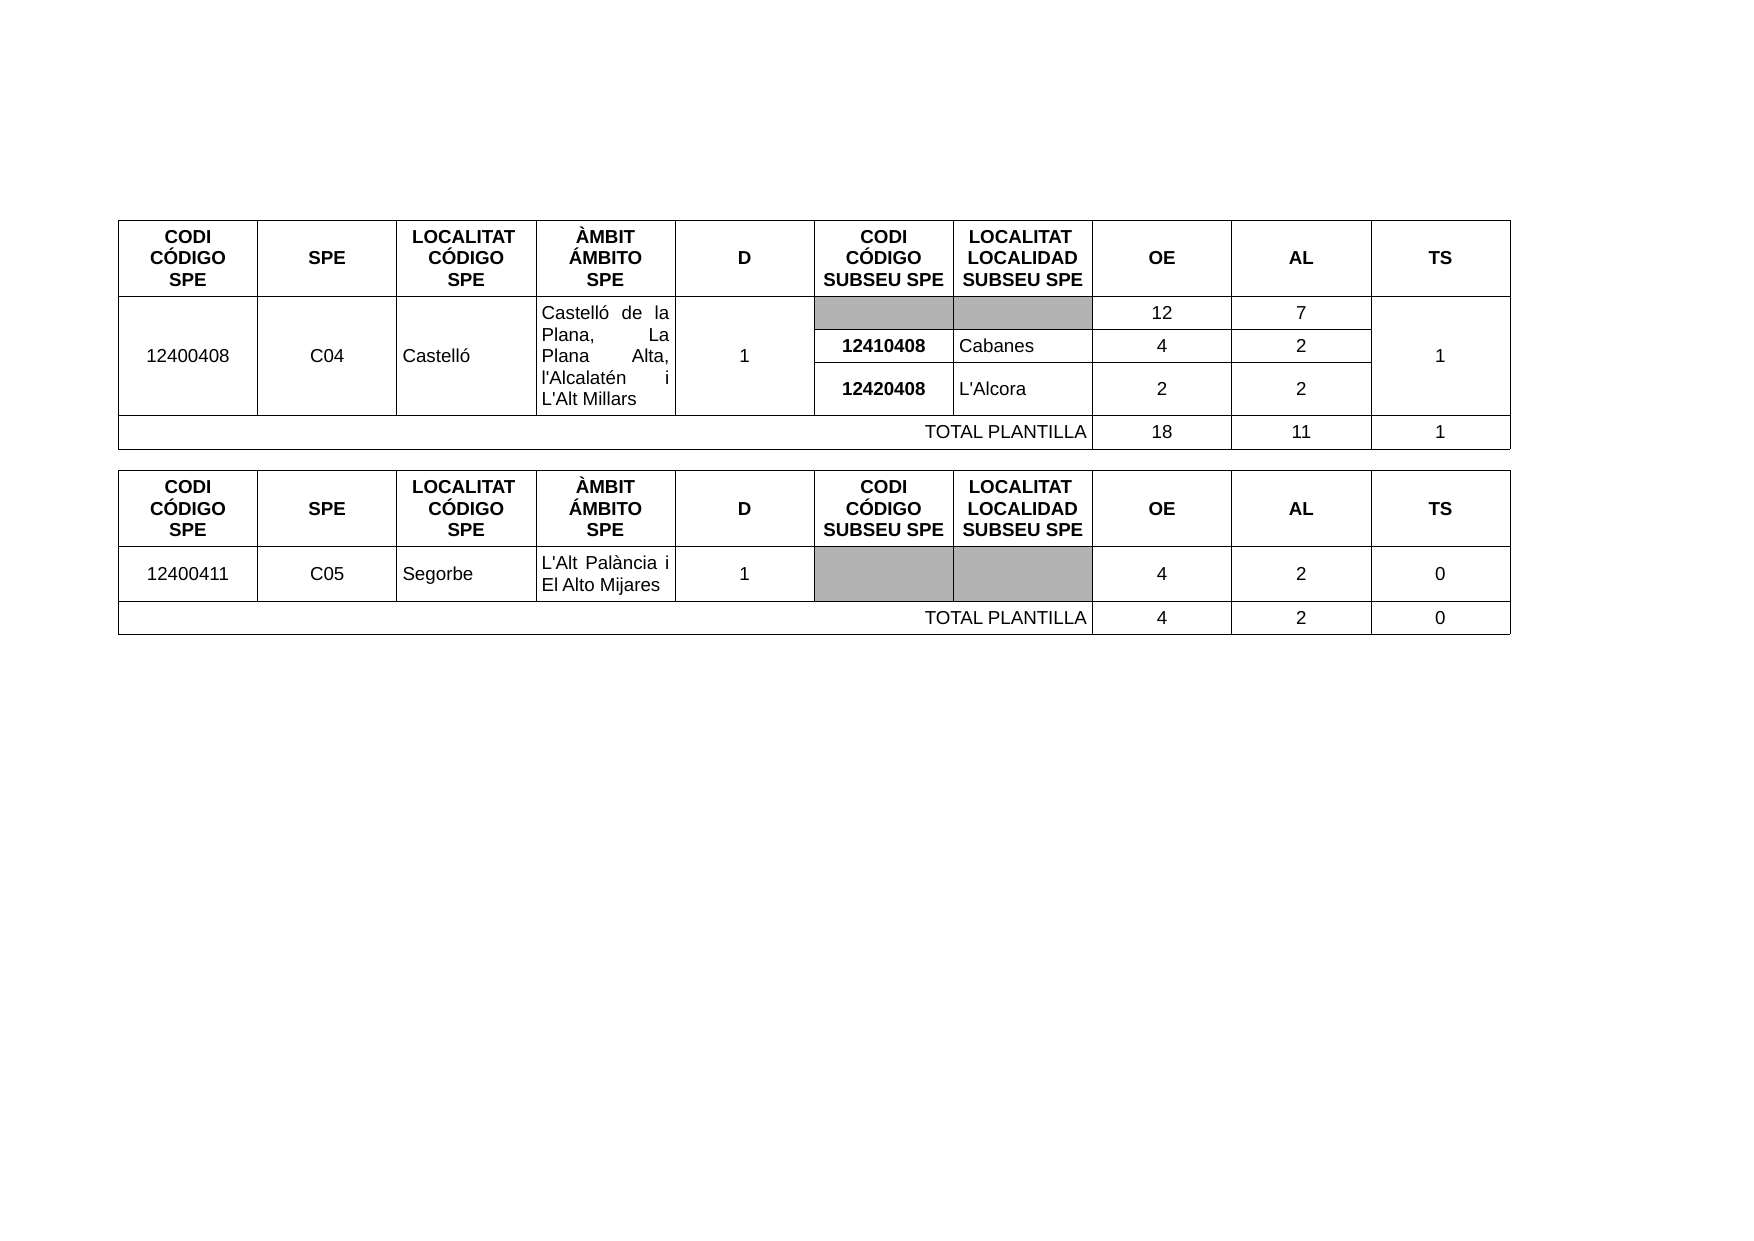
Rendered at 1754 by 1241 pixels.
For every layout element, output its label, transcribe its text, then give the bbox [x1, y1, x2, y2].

table_header ÀMBIT ÁMBITO SPE [537, 221, 675, 296]
table_header OE [1093, 221, 1231, 296]
table_cell [954, 297, 1092, 329]
table_cell 1 [1372, 297, 1510, 415]
table_header LOCALITAT LOCALIDAD SUBSEU SPE [954, 221, 1092, 296]
table_cell 12400411 [119, 547, 257, 601]
table_cell [815, 297, 953, 329]
table_cell 0 [1372, 602, 1510, 634]
table_cell 1 [1372, 416, 1510, 448]
table_header ÀMBIT ÁMBITO SPE [537, 471, 675, 546]
table_cell [815, 547, 953, 601]
table_cell Cabanes [954, 330, 1092, 362]
table_cell 2 [1232, 547, 1371, 601]
table_cell L'Alt Palància i El Alto Mijares [537, 547, 675, 601]
table_cell 2 [1232, 363, 1371, 415]
table_header SPE [258, 221, 396, 296]
table_cell 2 [1232, 330, 1371, 362]
table_cell 12 [1093, 297, 1231, 329]
table_header CODI CÓDIGO SUBSEU SPE [815, 471, 953, 546]
table_header D [676, 221, 814, 296]
table_cell TOTAL PLANTILLA [119, 602, 1092, 634]
table_cell 1 [676, 547, 814, 601]
table_header TS [1372, 221, 1510, 296]
table_header LOCALITAT LOCALIDAD SUBSEU SPE [954, 471, 1092, 546]
table_cell [954, 547, 1092, 601]
table_cell C04 [258, 297, 396, 415]
table_header AL [1232, 221, 1371, 296]
table_cell 7 [1232, 297, 1371, 329]
table_cell 1 [676, 297, 814, 415]
table_header CODI CÓDIGO SUBSEU SPE [815, 221, 953, 296]
table_cell 12420408 [815, 363, 953, 415]
table_header CODI CÓDIGO SPE [119, 471, 257, 546]
table_cell TOTAL PLANTILLA [119, 416, 1092, 448]
table_cell Castelló [397, 297, 536, 415]
table_cell L'Alcora [954, 363, 1092, 415]
table_cell 12400408 [119, 297, 257, 415]
table_cell Segorbe [397, 547, 536, 601]
table_header D [676, 471, 814, 546]
table_cell 4 [1093, 547, 1231, 601]
table_cell 4 [1093, 602, 1231, 634]
table_cell 12410408 [815, 330, 953, 362]
table_cell 2 [1093, 363, 1231, 415]
table_cell 18 [1093, 416, 1231, 448]
table_cell C05 [258, 547, 396, 601]
table_cell Castelló de la Plana, La Plana Alta, l'Alcalatén i L'Alt Millars [537, 297, 675, 415]
table_cell 0 [1372, 547, 1510, 601]
table_header LOCALITAT CÓDIGO SPE [397, 471, 536, 546]
table_header LOCALITAT CÓDIGO SPE [397, 221, 536, 296]
table_cell 2 [1232, 602, 1371, 634]
table_header SPE [258, 471, 396, 546]
table_header CODI CÓDIGO SPE [119, 221, 257, 296]
table_cell 4 [1093, 330, 1231, 362]
table_header AL [1232, 471, 1371, 546]
table_header TS [1372, 471, 1510, 546]
table_cell 11 [1232, 416, 1371, 448]
table_header OE [1093, 471, 1231, 546]
